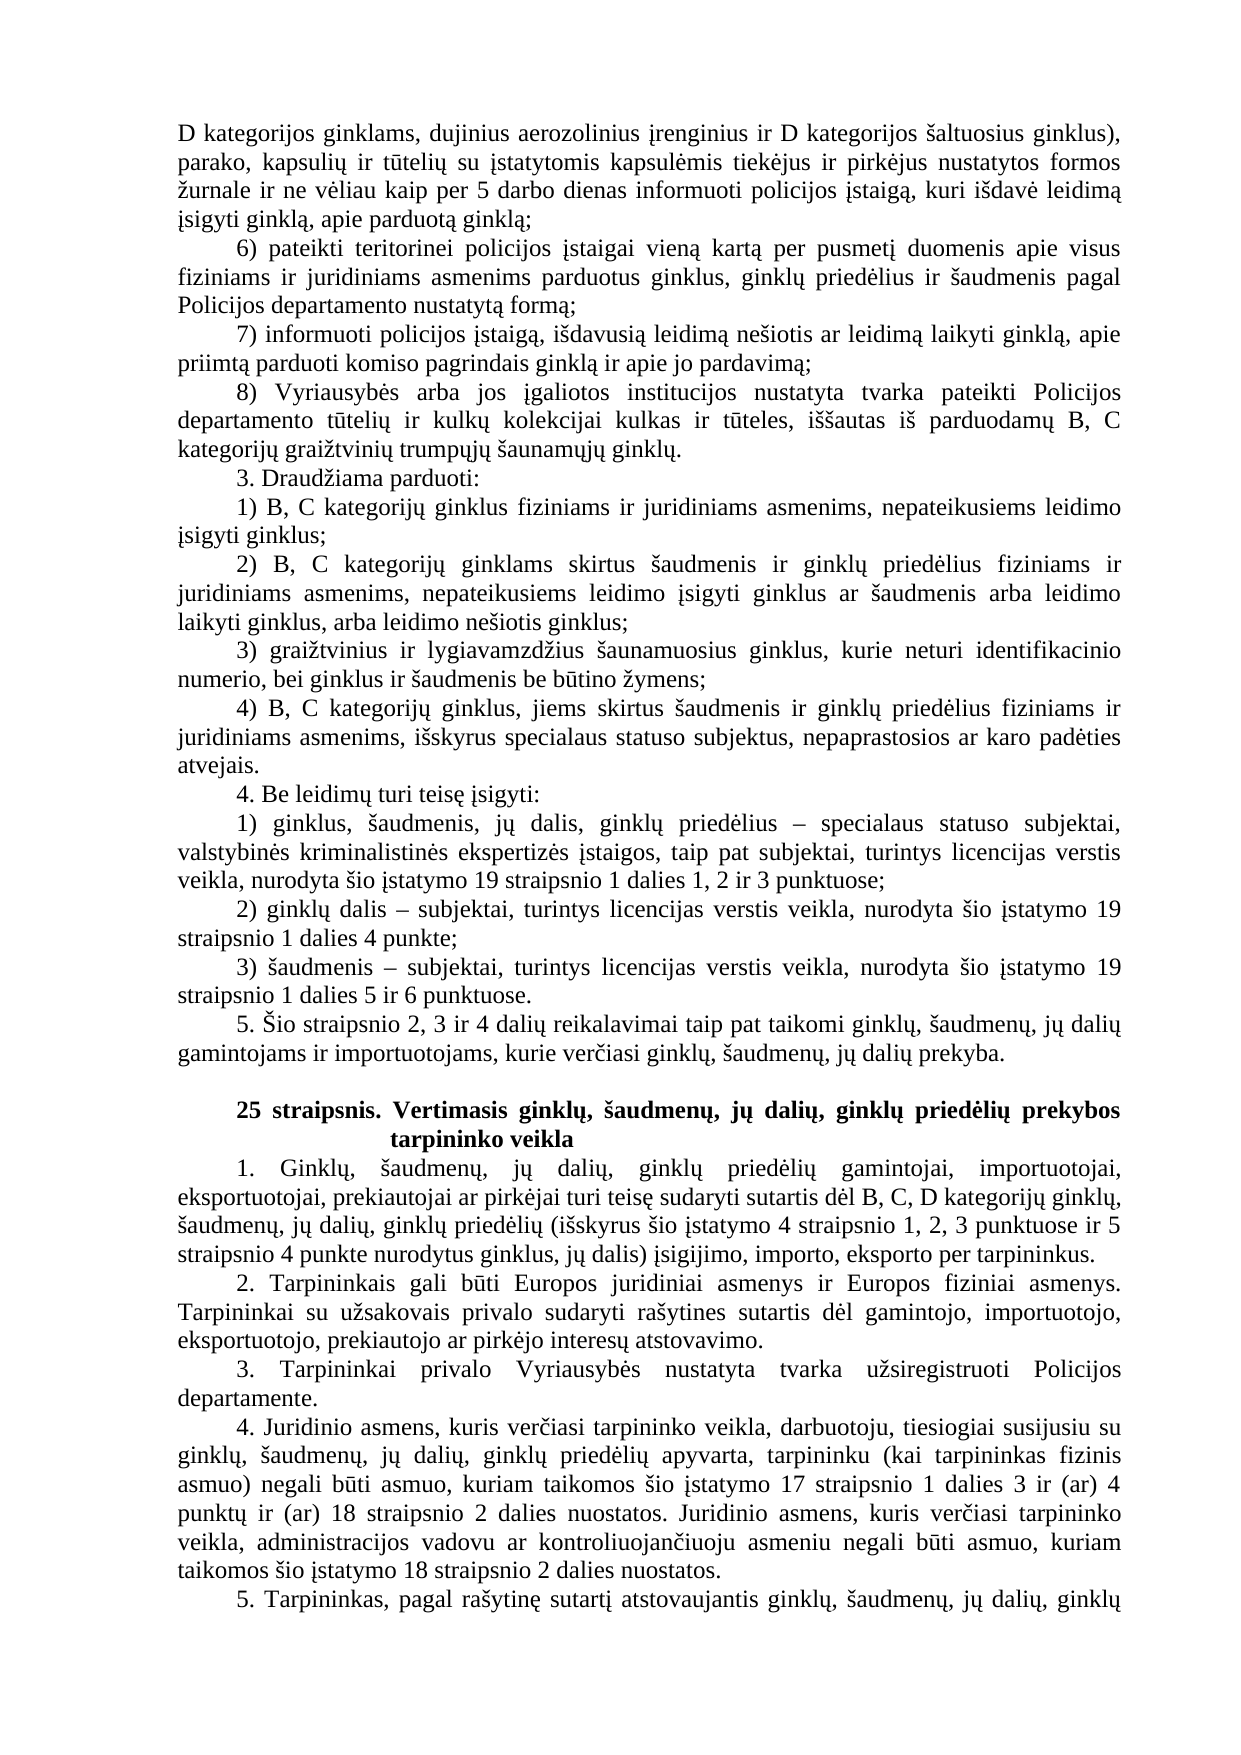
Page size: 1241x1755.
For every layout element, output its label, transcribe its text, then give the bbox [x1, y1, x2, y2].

text 8) Vyriausybės arba jos įgaliotos institucijos nustatyta tvarka pateikti Policijos departamento tūtelių ir kulkų kolekcijai kulkas ir tūteles, iššautas iš parduodamų B, C kategorijų graižtvinių trumpųjų šaunamųjų ginklų. [177, 377, 1122, 463]
text 5. Šio straipsnio 2, 3 ir 4 dalių reikalavimai taip pat taikomi ginklų, šaudmenų, jų dalių gamintojams ir importuotojams, kurie verčiasi ginklų, šaudmenų, jų dalių prekyba. [177, 1009, 1122, 1067]
text 2) ginklų dalis – subjektai, turintys licencijas verstis veikla, nurodyta šio įstatymo 19 straipsnio 1 dalies 4 punkte; [177, 894, 1122, 952]
text 1) ginklus, šaudmenis, jų dalis, ginklų priedėlius – specialaus statuso subjektai, valstybinės kriminalistinės ekspertizės įstaigos, taip pat subjektai, turintys licencijas verstis veikla, nurodyta šio įstatymo 19 straipsnio 1 dalies 1, 2 ir 3 punktuose; [177, 808, 1122, 894]
text 4. Juridinio asmens, kuris verčiasi tarpininko veikla, darbuotoju, tiesiogiai susijusiu su ginklų, šaudmenų, jų dalių, ginklų priedėlių apyvarta, tarpininku (kai tarpininkas fizinis asmuo) negali būti asmuo, kuriam taikomos šio įstatymo 17 straipsnio 1 dalies 3 ir (ar) 4 punktų ir (ar) 18 straipsnio 2 dalies nuostatos. Juridinio asmens, kuris verčiasi tarpininko veikla, administracijos vadovu ar kontroliuojančiuoju asmeniu negali būti asmuo, kuriam taikomos šio įstatymo 18 straipsnio 2 dalies nuostatos. [177, 1412, 1122, 1584]
text 3) šaudmenis – subjektai, turintys licencijas verstis veikla, nurodyta šio įstatymo 19 straipsnio 1 dalies 5 ir 6 punktuose. [177, 952, 1122, 1009]
text 1) B, C kategorijų ginklus fiziniams ir juridiniams asmenims, nepateikusiems leidimo įsigyti ginklus; [177, 492, 1122, 549]
text 25 straipsnis. Vertimasis ginklų, šaudmenų, jų dalių, ginklų priedėlių prekybos tarpininko veikla [236, 1096, 1122, 1153]
text 7) informuoti policijos įstaigą, išdavusią leidimą nešiotis ar leidimą laikyti ginklą, apie priimtą parduoti komiso pagrindais ginklą ir apie jo pardavimą; [177, 319, 1122, 377]
text 4) B, C kategorijų ginklus, jiems skirtus šaudmenis ir ginklų priedėlius fiziniams ir juridiniams asmenims, išskyrus specialaus statuso subjektus, nepaprastosios ar karo padėties atvejais. [177, 693, 1122, 779]
text 3. Draudžiama parduoti: [177, 463, 1122, 492]
text 4. Be leidimų turi teisę įsigyti: [177, 779, 1122, 808]
text 2) B, C kategorijų ginklams skirtus šaudmenis ir ginklų priedėlius fiziniams ir juridiniams asmenims, nepateikusiems leidimo įsigyti ginklus ar šaudmenis arba leidimo laikyti ginklus, arba leidimo nešiotis ginklus; [177, 549, 1122, 636]
text D kategorijos ginklams, dujinius aerozolinius įrenginius ir D kategorijos šaltuosius ginklus), parako, kapsulių ir tūtelių su įstatytomis kapsulėmis tiekėjus ir pirkėjus nustatytos formos žurnale ir ne vėliau kaip per 5 darbo dienas informuoti policijos įstaigą, kuri išdavė leidimą įsigyti ginklą, apie parduotą ginklą; [177, 118, 1122, 233]
text 1. Ginklų, šaudmenų, jų dalių, ginklų priedėlių gamintojai, importuotojai, eksportuotojai, prekiautojai ar pirkėjai turi teisę sudaryti sutartis dėl B, C, D kategorijų ginklų, šaudmenų, jų dalių, ginklų priedėlių (išskyrus šio įstatymo 4 straipsnio 1, 2, 3 punktuose ir 5 straipsnio 4 punkte nurodytus ginklus, jų dalis) įsigijimo, importo, eksporto per tarpininkus. [177, 1153, 1122, 1268]
text 2. Tarpininkais gali būti Europos juridiniai asmenys ir Europos fiziniai asmenys. Tarpininkai su užsakovais privalo sudaryti rašytines sutartis dėl gamintojo, importuotojo, eksportuotojo, prekiautojo ar pirkėjo interesų atstovavimo. [177, 1268, 1122, 1354]
text 3) graižtvinius ir lygiavamzdžius šaunamuosius ginklus, kurie neturi identifikacinio numerio, bei ginklus ir šaudmenis be būtino žymens; [177, 636, 1122, 693]
text 6) pateikti teritorinei policijos įstaigai vieną kartą per pusmetį duomenis apie visus fiziniams ir juridiniams asmenims parduotus ginklus, ginklų priedėlius ir šaudmenis pagal Policijos departamento nustatytą formą; [177, 233, 1122, 319]
text 5. Tarpininkas, pagal rašytinę sutartį atstovaujantis ginklų, šaudmenų, jų dalių, ginklų [177, 1584, 1122, 1613]
text 3. Tarpininkai privalo Vyriausybės nustatyta tvarka užsiregistruoti Policijos departamente. [177, 1354, 1122, 1412]
